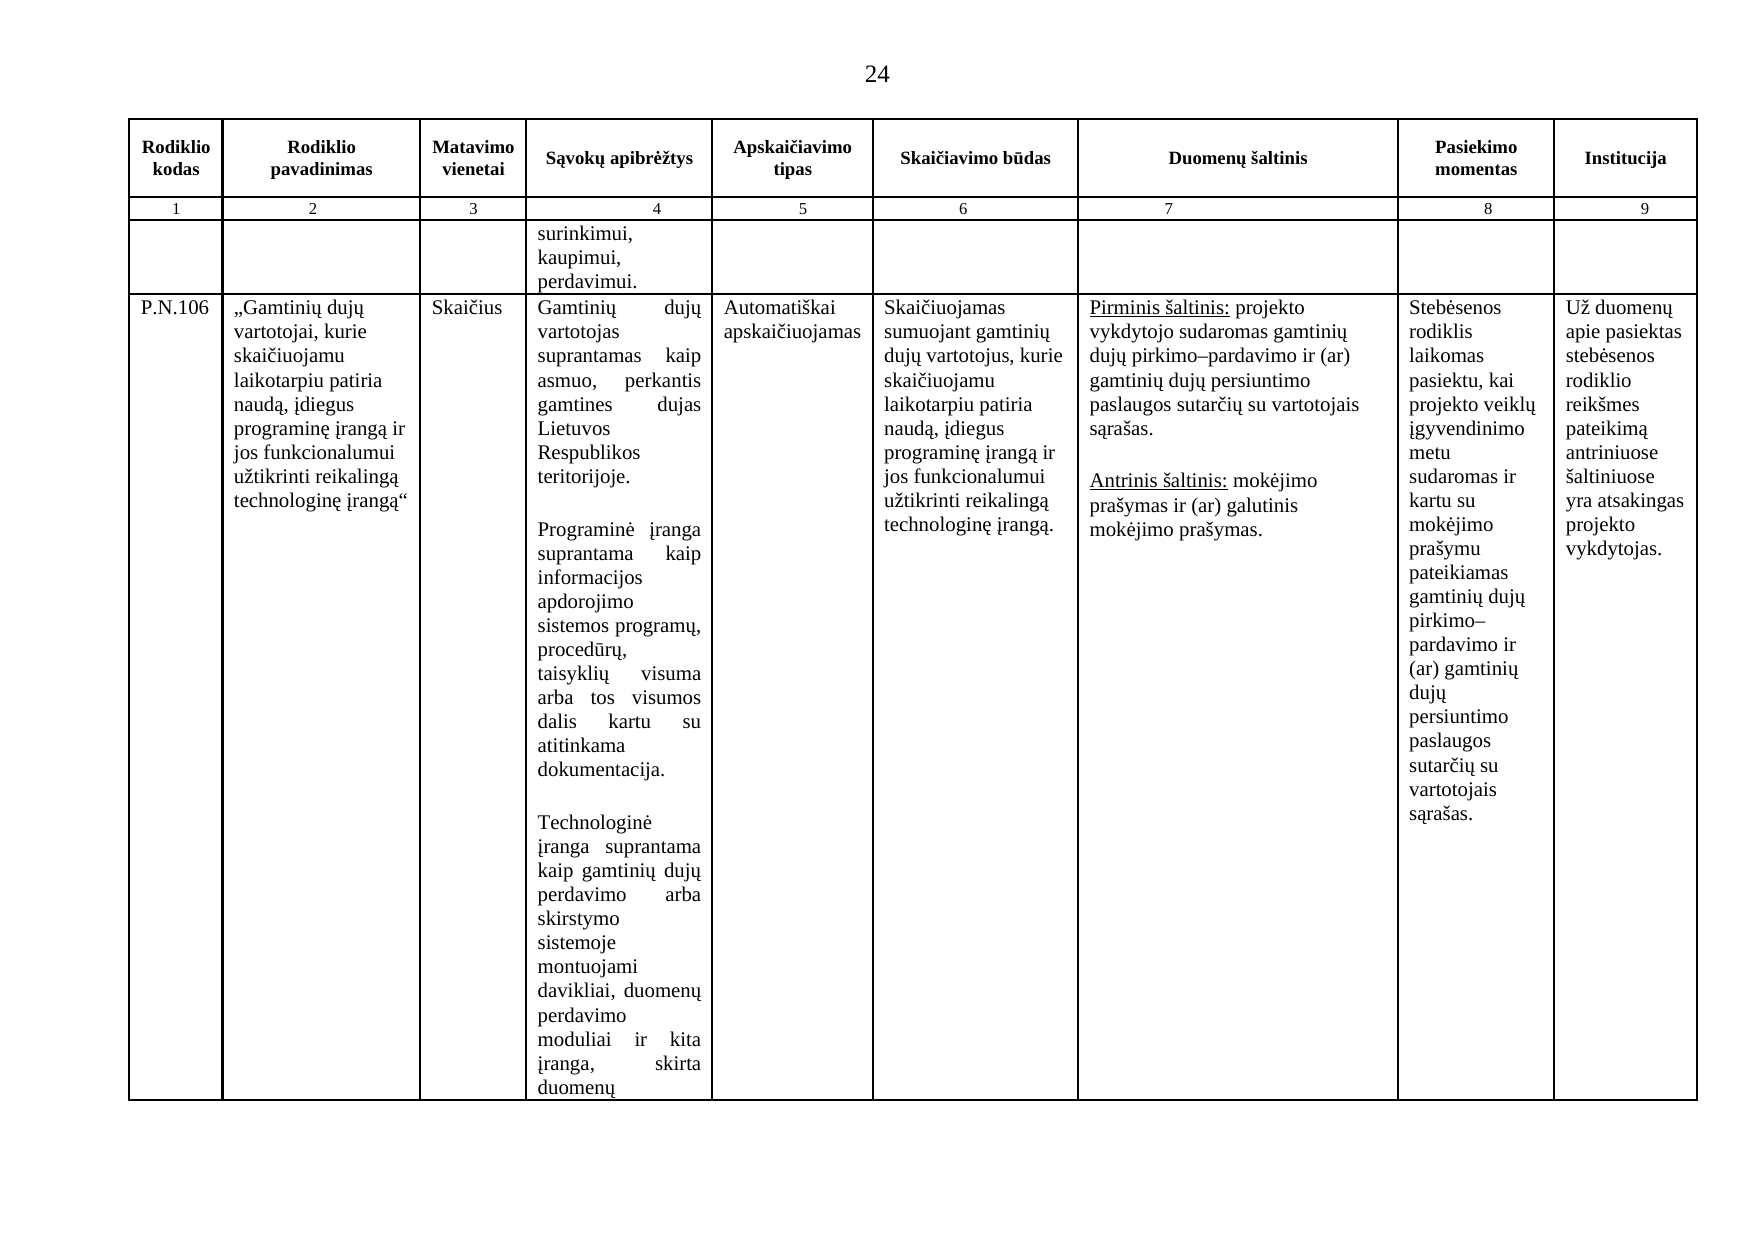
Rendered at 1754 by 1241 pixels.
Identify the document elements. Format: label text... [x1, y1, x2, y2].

table_cell 7 [1079, 198, 1397, 219]
table_cell Skaičius [421, 295, 525, 1099]
table_cell Už duomenų apie pasiektas stebėsenos rodiklio reikšmes pateikimą antriniuose šaltiniuose yra atsakingas projekto vykdytojas. [1555, 295, 1696, 1099]
table_cell 2 [224, 198, 419, 219]
table_cell 3 [421, 198, 525, 219]
table_header Matavimo vienetai [421, 120, 525, 196]
table_cell [224, 221, 419, 293]
table_cell Automatiškai apskaičiuojamas [713, 295, 872, 1099]
table_header Skaičiavimo būdas [874, 120, 1077, 196]
table_header Apskaičiavimo tipas [713, 120, 872, 196]
table_cell 4 [527, 198, 711, 219]
table_cell [421, 221, 525, 293]
table_header Rodiklio kodas [130, 120, 221, 196]
table_header Sąvokų apibrėžtys [527, 120, 711, 196]
table_header Duomenų šaltinis [1079, 120, 1397, 196]
table_cell Pirminis šaltinis: projekto vykdytojo sudaromas gamtinių dujų pirkimo–pardavimo ir (ar) gamtinių dujų persiuntimo paslaugos sutarčių su vartotojais sąrašas. Antrinis šaltinis: mokėjimo prašymas ir (ar) galutinis mokėjimo prašymas. [1079, 295, 1397, 1099]
table_cell [1399, 221, 1553, 293]
table_header Rodiklio pavadinimas [224, 120, 419, 196]
table_cell surinkimui, kaupimui, perdavimui. [527, 221, 711, 293]
table_cell [874, 221, 1077, 293]
table_header Pasiekimo momentas [1399, 120, 1553, 196]
table_cell „Gamtinių dujų vartotojai, kurie skaičiuojamu laikotarpiu patiria naudą, įdiegus programinę įrangą ir jos funkcionalumui užtikrinti reikalingą technologinę įrangą“ [224, 295, 419, 1099]
table_cell 6 [874, 198, 1077, 219]
table_cell [1555, 221, 1696, 293]
table_cell 8 [1399, 198, 1553, 219]
table_cell Stebėsenos rodiklis laikomas pasiektu, kai projekto veiklų įgyvendinimo metu sudaromas ir kartu su mokėjimo prašymu pateikiamas gamtinių dujų pirkimo–pardavimo ir (ar) gamtinių dujų persiuntimo paslaugos sutarčių su vartotojais sąrašas. [1399, 295, 1553, 1099]
table_cell 1 [130, 198, 221, 219]
table_cell [713, 221, 872, 293]
table_cell 9 [1555, 198, 1696, 219]
table_cell [1079, 221, 1397, 293]
table_cell P.N.106 [130, 295, 221, 1099]
table_header Institucija [1555, 120, 1696, 196]
table_cell Gamtinių dujų vartotojas suprantamas kaip asmuo, perkantis gamtines dujas Lietuvos Respublikos teritorijoje. Programinė įranga suprantama kaip informacijos apdorojimo sistemos programų, procedūrų, taisyklių visuma arba tos visumos dalis kartu su atitinkama dokumentacija. Technologinė įranga suprantama kaip gamtinių dujų perdavimo arba skirstymo sistemoje montuojami davikliai, duomenų perdavimo moduliai ir kita įranga, skirta duomenų [527, 295, 711, 1099]
table_cell Skaičiuojamas sumuojant gamtinių dujų vartotojus, kurie skaičiuojamu laikotarpiu patiria naudą, įdiegus programinę įrangą ir jos funkcionalumui užtikrinti reikalingą technologinę įrangą. [874, 295, 1077, 1099]
table_cell 5 [713, 198, 872, 219]
table_cell [130, 221, 221, 293]
